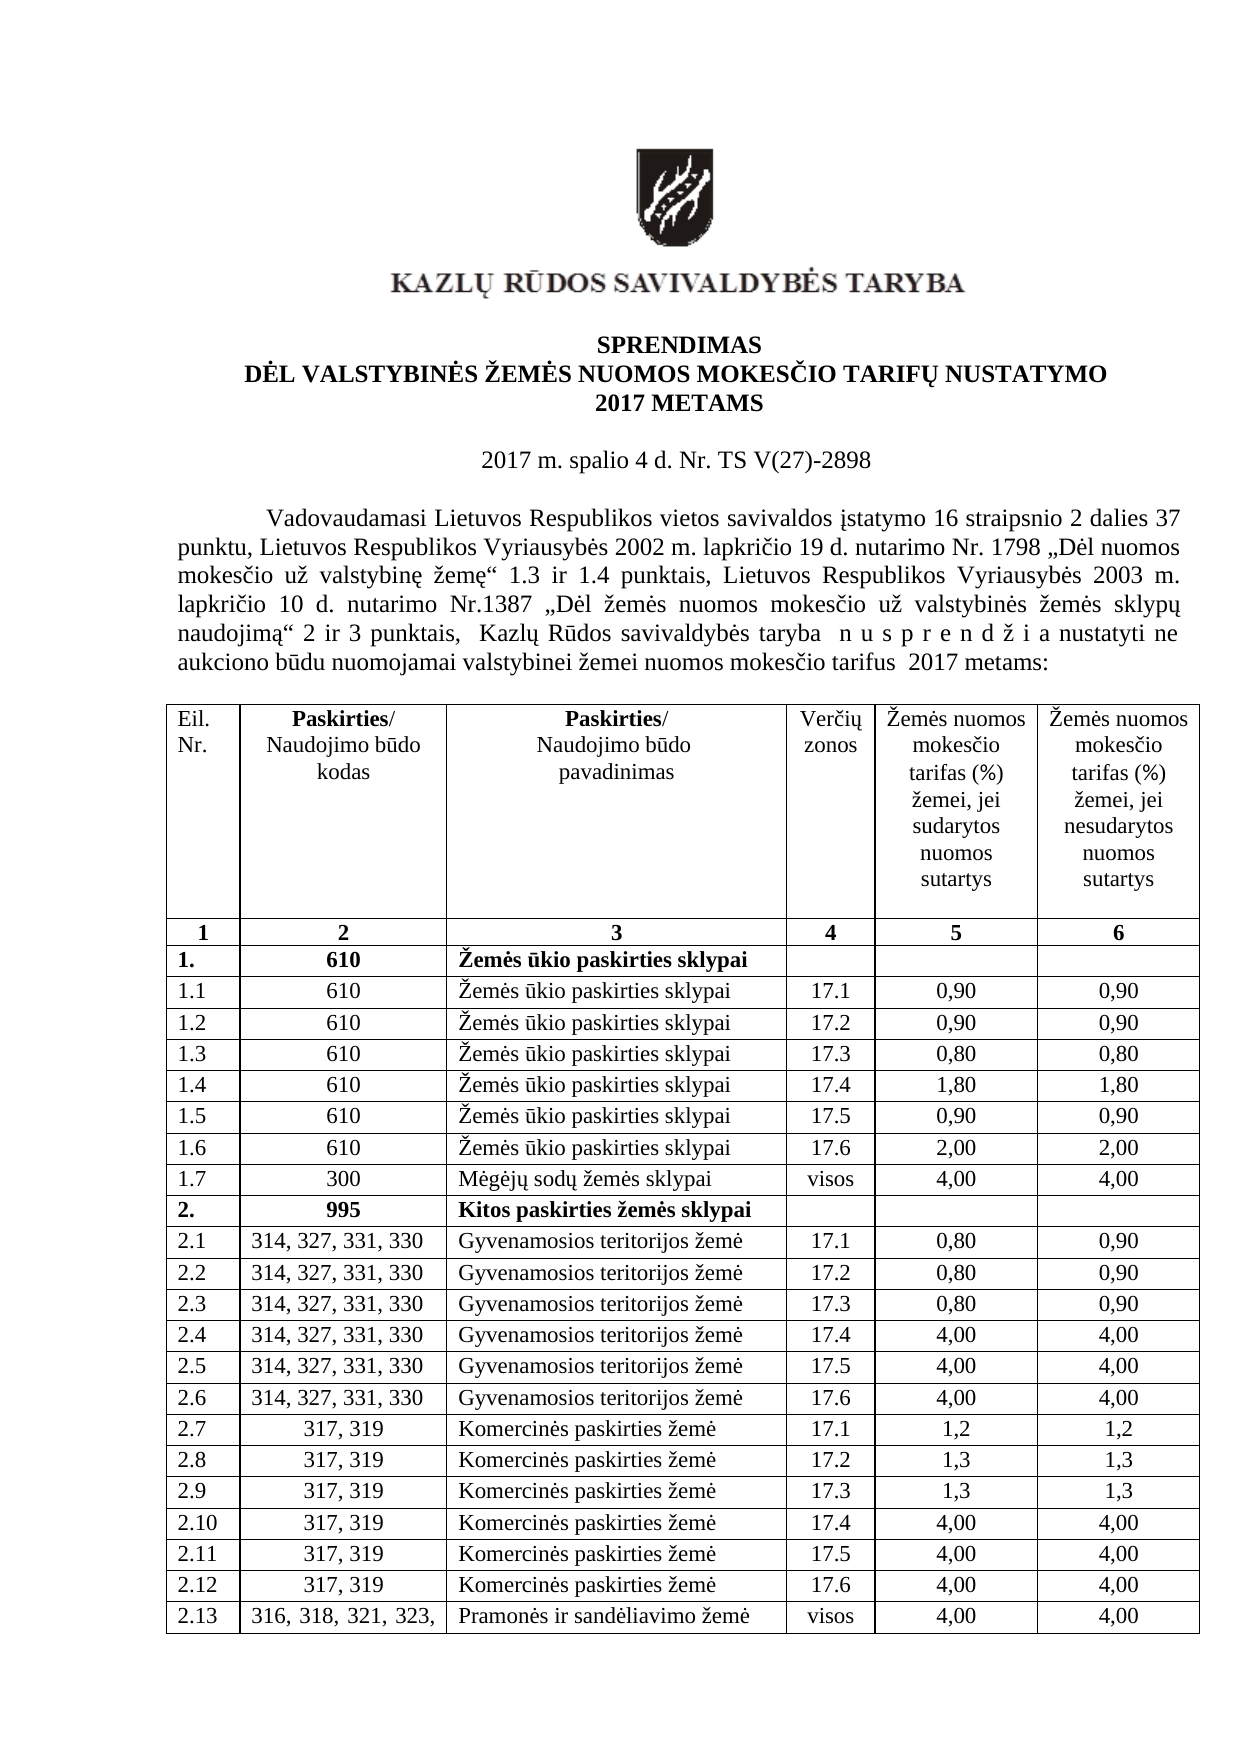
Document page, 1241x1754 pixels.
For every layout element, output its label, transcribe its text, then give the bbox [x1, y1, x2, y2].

table_cell 17.2 [787, 1446, 874, 1476]
table_cell 0,90 [1038, 1102, 1199, 1132]
table_cell 1.3 [167, 1040, 239, 1070]
table_cell 610 [241, 946, 446, 976]
table_cell 1.6 [167, 1134, 239, 1164]
table_cell Žemės ūkio paskirties sklypai [447, 1009, 786, 1039]
table_cell Pramonės ir sandėliavimo žemė [447, 1602, 786, 1632]
table_cell 4,00 [1038, 1509, 1199, 1539]
table_cell [1038, 1196, 1199, 1226]
table_cell 2. [167, 1196, 239, 1226]
table_cell 610 [241, 977, 446, 1007]
table_cell 0,90 [1038, 977, 1199, 1007]
table_cell 2.5 [167, 1352, 239, 1382]
table_cell 17.3 [787, 1040, 874, 1070]
table_cell 2.4 [167, 1321, 239, 1351]
text 2017 m. spalio 4 d. Nr. TS V(27)-2898 [177, 445, 1181, 474]
table_cell 4,00 [1038, 1165, 1199, 1195]
text SPRENDIMAS [177, 330, 1181, 359]
table_cell 4 [787, 919, 874, 945]
table_cell 2.1 [167, 1227, 239, 1257]
table_cell Kitos paskirties žemės sklypai [447, 1196, 786, 1226]
table_cell 1,80 [876, 1071, 1037, 1101]
text DĖL VALSTYBINĖS ŽEMĖS NUOMOS MOKESČIO TARIFŲ NUSTATYMO 2017 METAMS [177, 359, 1181, 417]
table_cell 1.5 [167, 1102, 239, 1132]
table_cell 17.6 [787, 1571, 874, 1601]
table_cell 2.9 [167, 1477, 239, 1507]
table_cell 0,90 [1038, 1227, 1199, 1257]
table_cell 1.1 [167, 977, 239, 1007]
table_cell 4,00 [1038, 1602, 1199, 1632]
table_cell Komercinės paskirties žemė [447, 1415, 786, 1445]
table_cell [876, 1196, 1037, 1226]
table_cell 314, 327, 331, 330 [241, 1290, 446, 1320]
table_cell 4,00 [876, 1384, 1037, 1414]
table_cell 2.3 [167, 1290, 239, 1320]
table_cell 0,90 [876, 1009, 1037, 1039]
table_cell 4,00 [1038, 1321, 1199, 1351]
table_cell 1,2 [1038, 1415, 1199, 1445]
table_cell 2.7 [167, 1415, 239, 1445]
table_cell 314, 327, 331, 330 [241, 1227, 446, 1257]
table_cell 17.5 [787, 1102, 874, 1132]
table_cell 314, 327, 331, 330 [241, 1259, 446, 1289]
table_cell 1.7 [167, 1165, 239, 1195]
table_cell 0,80 [1038, 1040, 1199, 1070]
table_cell 2.2 [167, 1259, 239, 1289]
table_cell 4,00 [1038, 1571, 1199, 1601]
table_cell 0,90 [1038, 1290, 1199, 1320]
table_cell 17.3 [787, 1290, 874, 1320]
table_cell 610 [241, 1040, 446, 1070]
table_cell 314, 327, 331, 330 [241, 1321, 446, 1351]
table_cell 17.4 [787, 1321, 874, 1351]
table_cell [876, 946, 1037, 976]
table_cell 0,90 [876, 977, 1037, 1007]
table_cell 4,00 [876, 1571, 1037, 1601]
table_cell Gyvenamosios teritorijos žemė [447, 1352, 786, 1382]
table_cell Žemės ūkio paskirties sklypai [447, 1040, 786, 1070]
table_header Verčių zonos [787, 705, 874, 918]
table_cell 2.10 [167, 1509, 239, 1539]
table_cell Žemės ūkio paskirties sklypai [447, 946, 786, 976]
table_cell 17.4 [787, 1509, 874, 1539]
table_cell 300 [241, 1165, 446, 1195]
table_cell 1,3 [1038, 1446, 1199, 1476]
table_cell 17.3 [787, 1477, 874, 1507]
table_cell 17.2 [787, 1259, 874, 1289]
table_cell 1,3 [876, 1477, 1037, 1507]
table_cell 2.13 [167, 1602, 239, 1632]
table_cell 4,00 [876, 1602, 1037, 1632]
table_cell 2.12 [167, 1571, 239, 1601]
table_cell 0,90 [1038, 1009, 1199, 1039]
table_cell 2,00 [876, 1134, 1037, 1164]
table_cell 317, 319 [241, 1415, 446, 1445]
table_cell [1038, 946, 1199, 976]
table_cell 317, 319 [241, 1446, 446, 1476]
table_cell visos [787, 1165, 874, 1195]
table_cell Gyvenamosios teritorijos žemė [447, 1290, 786, 1320]
table_cell 610 [241, 1071, 446, 1101]
table_cell 610 [241, 1134, 446, 1164]
table_cell Gyvenamosios teritorijos žemė [447, 1321, 786, 1351]
table_header Eil. Nr. [167, 705, 239, 918]
table_cell 1,3 [1038, 1477, 1199, 1507]
table_cell Gyvenamosios teritorijos žemė [447, 1259, 786, 1289]
table_cell 314, 327, 331, 330 [241, 1352, 446, 1382]
table_cell 17.6 [787, 1384, 874, 1414]
table_cell Komercinės paskirties žemė [447, 1446, 786, 1476]
table_cell 0,80 [876, 1040, 1037, 1070]
table_cell 0,90 [1038, 1259, 1199, 1289]
table_cell 6 [1038, 919, 1199, 945]
table_cell 3 [447, 919, 786, 945]
table_cell 4,00 [876, 1540, 1037, 1570]
table_cell 17.6 [787, 1134, 874, 1164]
table_header Žemės nuomos mokesčio tarifas (%) žemei, jei sudarytos nuomos sutartys [876, 705, 1037, 918]
table_cell 2.11 [167, 1540, 239, 1570]
table_cell 317, 319 [241, 1571, 446, 1601]
table_cell 1,2 [876, 1415, 1037, 1445]
table_cell Žemės ūkio paskirties sklypai [447, 1071, 786, 1101]
table_header Žemės nuomos mokesčio tarifas (%) žemei, jei nesudarytos nuomos sutartys [1038, 705, 1199, 918]
table_cell 4,00 [1038, 1540, 1199, 1570]
table_cell 17.5 [787, 1352, 874, 1382]
table_cell 1.2 [167, 1009, 239, 1039]
table_cell Komercinės paskirties žemė [447, 1540, 786, 1570]
table_header Paskirties/ Naudojimo būdo kodas [241, 705, 446, 918]
table_header Paskirties/ Naudojimo būdo pavadinimas [447, 705, 786, 918]
table_cell 0,80 [876, 1227, 1037, 1257]
table_cell 0,80 [876, 1259, 1037, 1289]
table_cell 2.6 [167, 1384, 239, 1414]
table_cell 2 [241, 919, 446, 945]
table_cell 4,00 [876, 1352, 1037, 1382]
table_cell [787, 946, 874, 976]
table_cell 1,80 [1038, 1071, 1199, 1101]
table_cell Komercinės paskirties žemė [447, 1509, 786, 1539]
table_cell 4,00 [1038, 1352, 1199, 1382]
table_cell 995 [241, 1196, 446, 1226]
table_cell Mėgėjų sodų žemės sklypai [447, 1165, 786, 1195]
table_cell 4,00 [1038, 1384, 1199, 1414]
table_cell visos [787, 1602, 874, 1632]
table_cell 1 [167, 919, 239, 945]
text Vadovaudamasi Lietuvos Respublikos vietos savivaldos įstatymo 16 straipsnio 2 dalies 37 punktu, Lietuvos Respublikos Vyriausybės 2002 m. lapkričio 19 d. nutarimo Nr. 1798 „Dėl nuomos mokesčio už valstybinę žemę“ 1.3 ir 1.4 punktais, Lietuvos Respublikos Vyriausybės 2003 m. lapkričio 10 d. nutarimo Nr.1387 „Dėl žemės nuomos mokesčio už valstybinės žemės sklypų naudojimą“ 2 ir 3 punktais, Kazlų Rūdos savivaldybės taryba n u s p r e n d ž i a nustatyti ne aukciono būdu nuomojamai valstybinei žemei nuomos mokesčio tarifus 2017 metams: [177, 503, 1181, 675]
table_cell Komercinės paskirties žemė [447, 1477, 786, 1507]
table_cell [787, 1196, 874, 1226]
table_cell 2,00 [1038, 1134, 1199, 1164]
table_cell 610 [241, 1009, 446, 1039]
table_cell 0,90 [876, 1102, 1037, 1132]
table_cell 17.5 [787, 1540, 874, 1570]
table_cell 2.8 [167, 1446, 239, 1476]
table_cell 17.1 [787, 1415, 874, 1445]
table_cell Komercinės paskirties žemė [447, 1571, 786, 1601]
table_cell 17.1 [787, 1227, 874, 1257]
table_cell 17.2 [787, 1009, 874, 1039]
table_cell 1. [167, 946, 239, 976]
table_cell 0,80 [876, 1290, 1037, 1320]
table_cell 17.1 [787, 977, 874, 1007]
table_cell 4,00 [876, 1509, 1037, 1539]
table_cell Gyvenamosios teritorijos žemė [447, 1384, 786, 1414]
table_cell 610 [241, 1102, 446, 1132]
table_cell 5 [876, 919, 1037, 945]
table_cell 317, 319 [241, 1477, 446, 1507]
table_cell 17.4 [787, 1071, 874, 1101]
table_cell 1.4 [167, 1071, 239, 1101]
table_cell 317, 319 [241, 1509, 446, 1539]
table_cell Žemės ūkio paskirties sklypai [447, 977, 786, 1007]
table_cell 4,00 [876, 1321, 1037, 1351]
table_cell Gyvenamosios teritorijos žemė [447, 1227, 786, 1257]
table_cell Žemės ūkio paskirties sklypai [447, 1102, 786, 1132]
table_cell 317, 319 [241, 1540, 446, 1570]
table_cell 4,00 [876, 1165, 1037, 1195]
table_cell 316, 318, 321, 323, [241, 1602, 446, 1632]
table_cell 1,3 [876, 1446, 1037, 1476]
table_cell Žemės ūkio paskirties sklypai [447, 1134, 786, 1164]
table_cell 314, 327, 331, 330 [241, 1384, 446, 1414]
